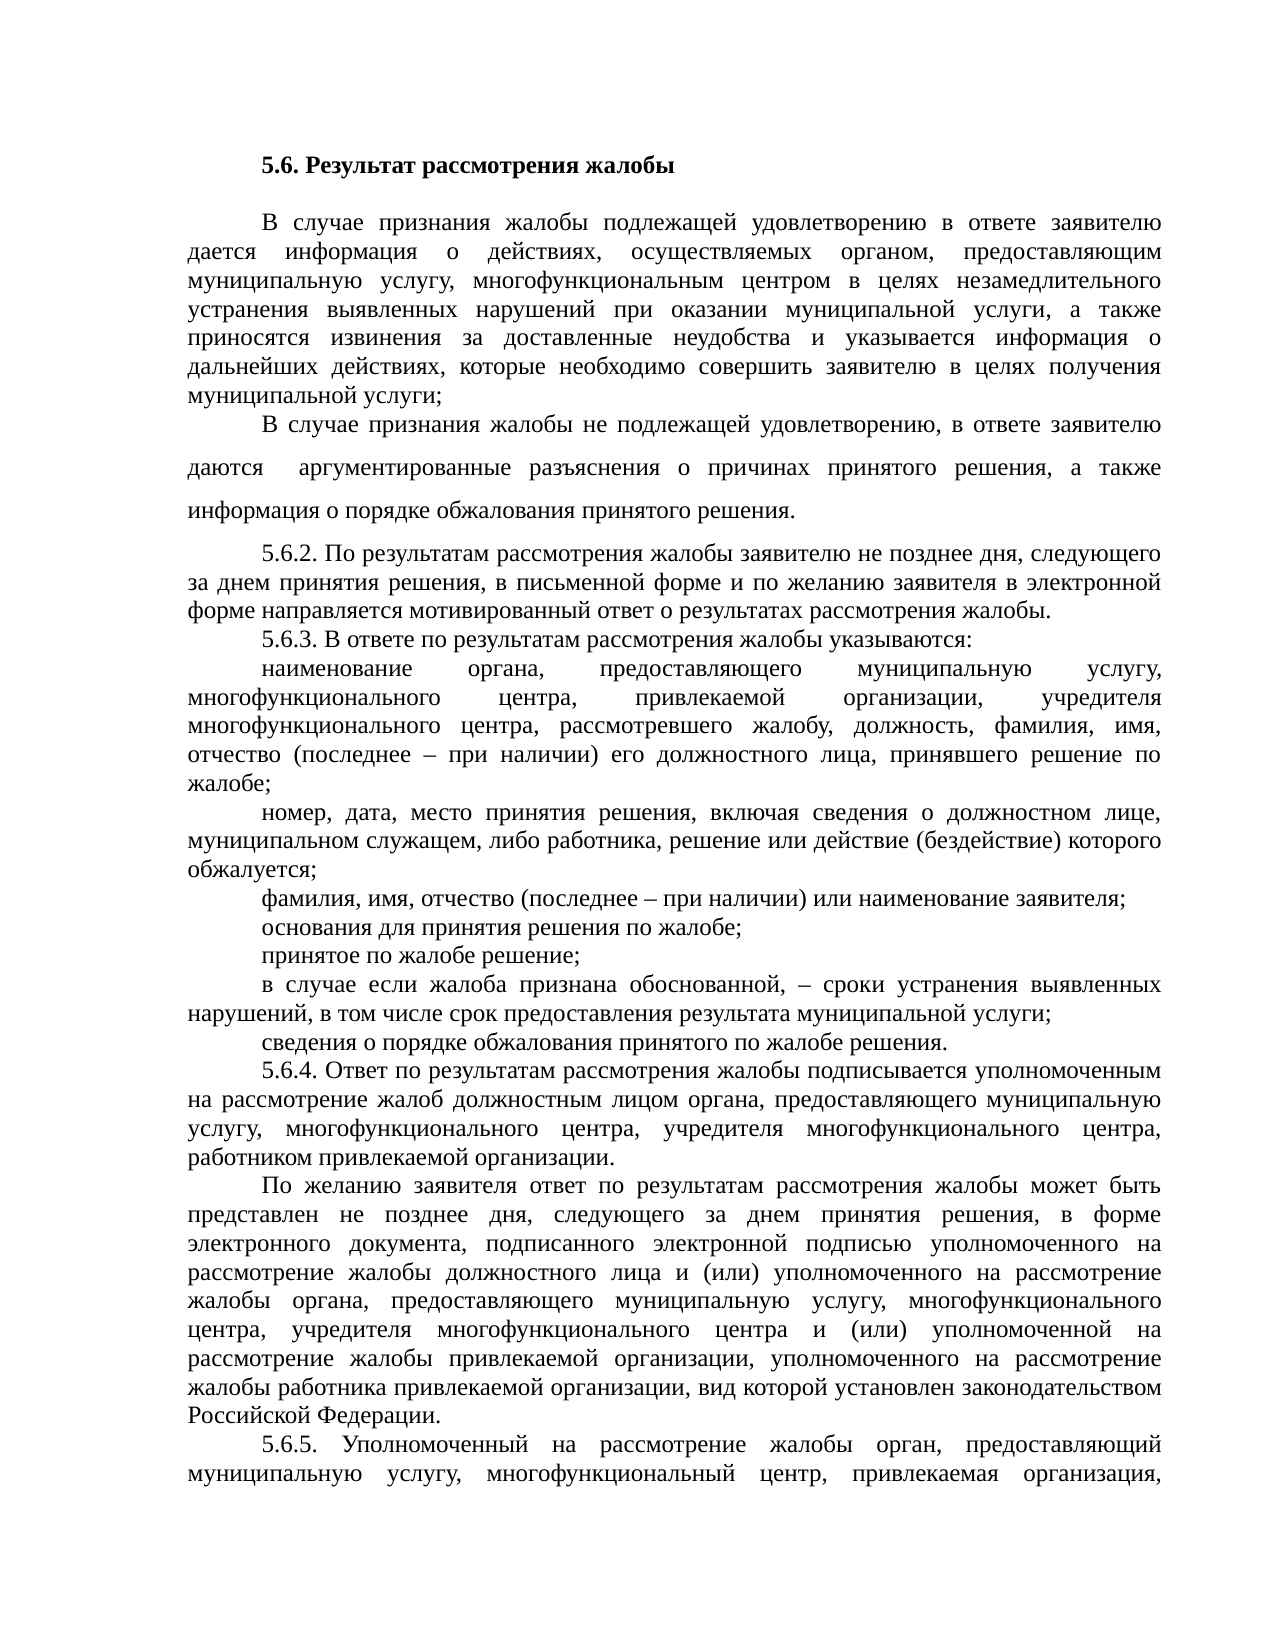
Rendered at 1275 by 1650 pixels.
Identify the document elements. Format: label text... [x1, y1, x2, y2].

text принятое по жалобе решение; [187, 941, 1162, 969]
text 5.6.4. Ответ по результатам рассмотрения жалобы подписывается уполномоченным на рассмотрение жалоб должностным лицом органа, предоставляющего муниципальную услугу, многофункционального центра, учредителя многофункционального центра, работником привлекаемой организации. [187, 1056, 1162, 1171]
text 5.6.3. В ответе по результатам рассмотрения жалобы указываются: [187, 624, 1162, 653]
text В случае признания жалобы не подлежащей удовлетворению, в ответе заявителю даются аргументированные разъяснения о причинах принятого решения, а также информация о порядке обжалования принятого решения. [187, 409, 1162, 524]
text 5.6.2. По результатам рассмотрения жалобы заявителю не позднее дня, следующего за днем принятия решения, в письменной форме и по желанию заявителя в электронной форме направляется мотивированный ответ о результатах рассмотрения жалобы. [187, 538, 1162, 624]
text 5.6.5. Уполномоченный на рассмотрение жалобы орган, предоставляющий муниципальную услугу, многофункциональный центр, привлекаемая организация, [187, 1429, 1162, 1487]
text сведения о порядке обжалования принятого по жалобе решения. [187, 1027, 1162, 1056]
text основания для принятия решения по жалобе; [187, 912, 1162, 941]
text В случае признания жалобы подлежащей удовлетворению в ответе заявителю дается информация о действиях, осуществляемых органом, предоставляющим муниципальную услугу, многофункциональным центром в целях незамедлительного устранения выявленных нарушений при оказании муниципальной услуги, а также приносятся извинения за доставленные неудобства и указывается информация о дальнейших действиях, которые необходимо совершить заявителю в целях получения муниципальной услуги; [187, 207, 1162, 409]
text в случае если жалоба признана обоснованной, – сроки устранения выявленных нарушений, в том числе срок предоставления результата муниципальной услуги; [187, 969, 1162, 1027]
text 5.6. Результат рассмотрения жалобы [187, 150, 1162, 179]
text По желанию заявителя ответ по результатам рассмотрения жалобы может быть представлен не позднее дня, следующего за днем принятия решения, в форме электронного документа, подписанного электронной подписью уполномоченного на рассмотрение жалобы должностного лица и (или) уполномоченного на рассмотрение жалобы органа, предоставляющего муниципальную услугу, многофункционального центра, учредителя многофункционального центра и (или) уполномоченной на рассмотрение жалобы привлекаемой организации, уполномоченного на рассмотрение жалобы работника привлекаемой организации, вид которой установлен законодательством Российской Федерации. [187, 1171, 1162, 1429]
text наименование органа, предоставляющего муниципальную услугу, многофункционального центра, привлекаемой организации, учредителя многофункционального центра, рассмотревшего жалобу, должность, фамилия, имя, отчество (последнее – при наличии) его должностного лица, принявшего решение по жалобе; [187, 653, 1162, 797]
text номер, дата, место принятия решения, включая сведения о должностном лице, муниципальном служащем, либо работника, решение или действие (бездействие) которого обжалуется; [187, 797, 1162, 883]
text фамилия, имя, отчество (последнее – при наличии) или наименование заявителя; [187, 883, 1162, 912]
